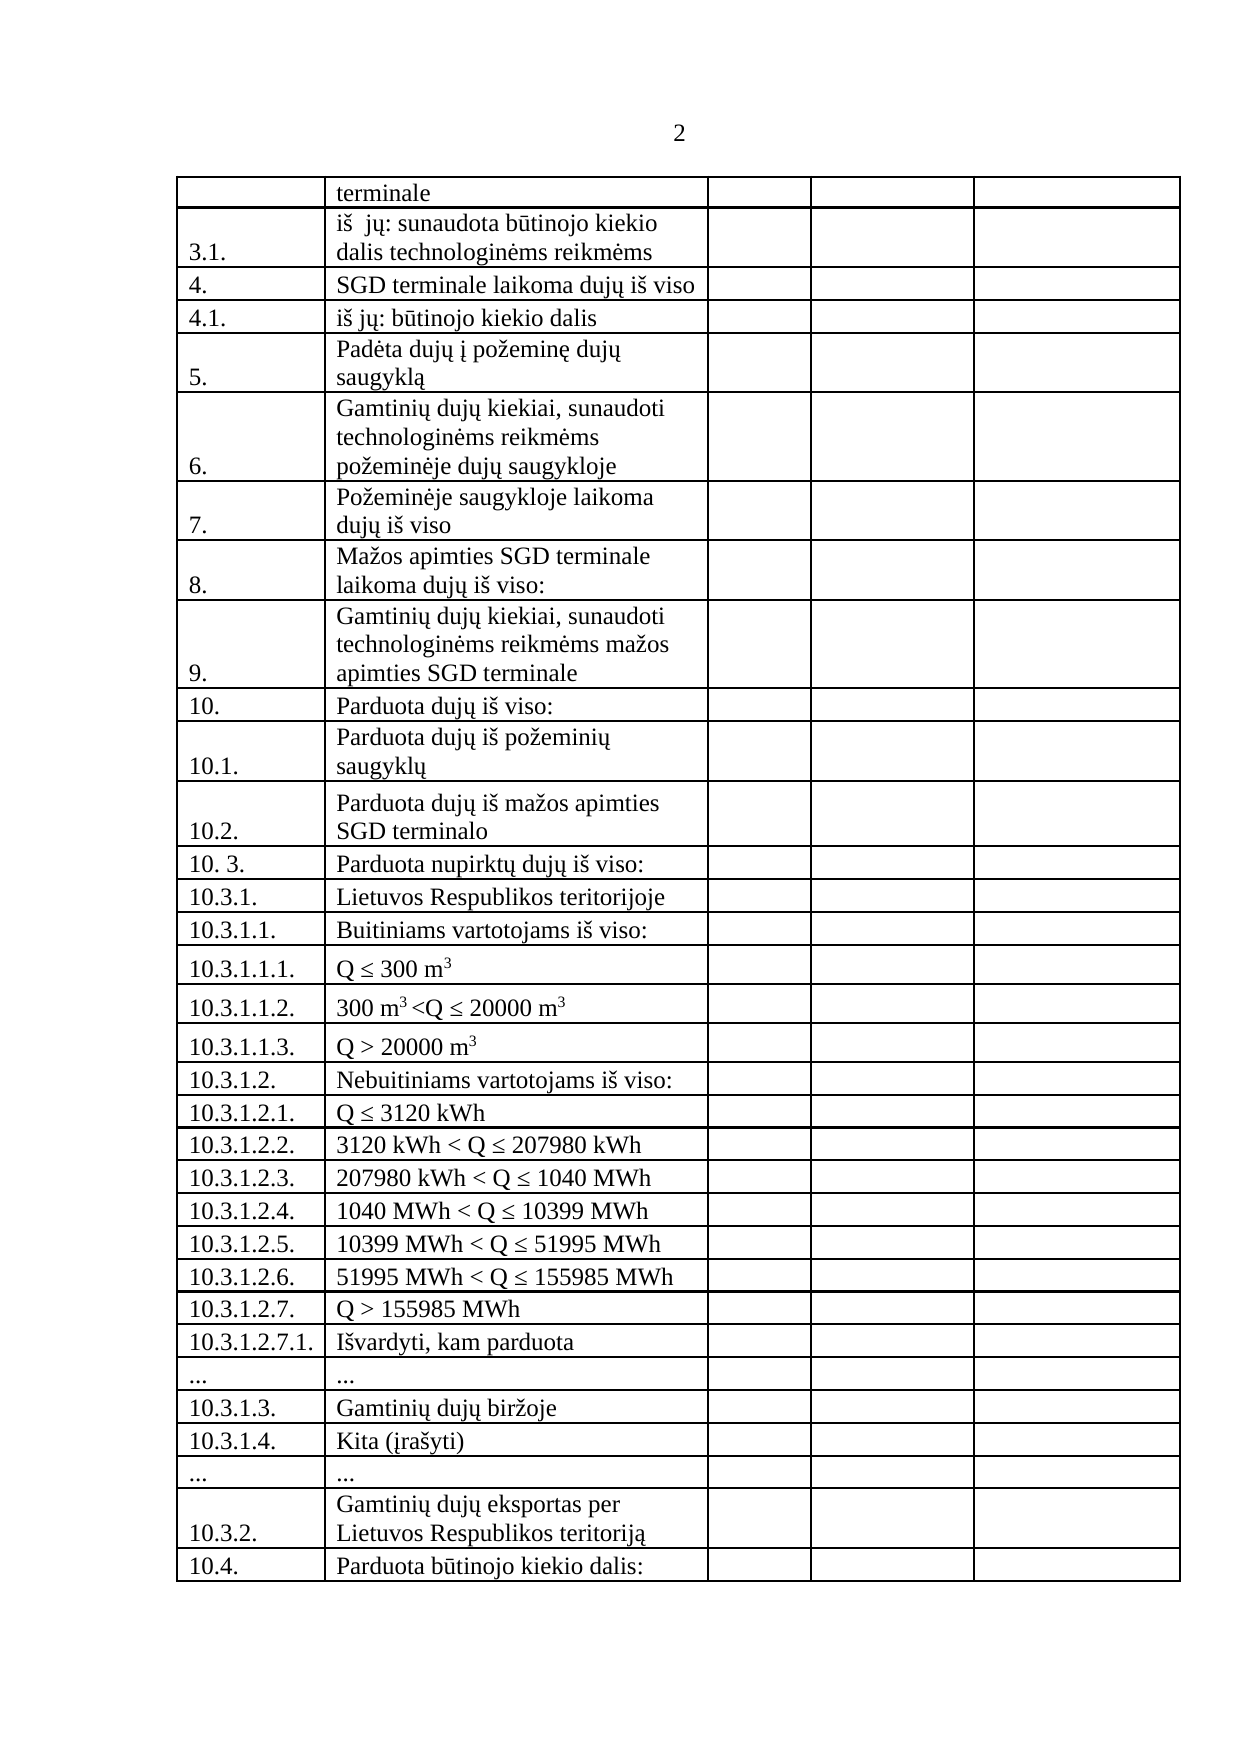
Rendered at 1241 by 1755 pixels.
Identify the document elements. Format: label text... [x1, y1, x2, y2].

table_cell Gamtinių dujų biržoje [326, 1391, 707, 1422]
table_cell [812, 1063, 973, 1093]
table_cell [709, 722, 810, 779]
table_cell Parduota būtinojo kiekio dalis: [326, 1549, 707, 1580]
table_cell [975, 722, 1179, 779]
table_cell [975, 782, 1179, 845]
table_cell 10.3.1.2. [178, 1063, 324, 1093]
table_cell 10.3.1.2.4. [178, 1194, 324, 1225]
table_cell 10.3.1.1.2. [178, 985, 324, 1022]
table_cell [812, 1024, 973, 1061]
table_cell [812, 1227, 973, 1258]
table_cell [812, 722, 973, 779]
table_cell Q ≤ 300 m3 [326, 946, 707, 983]
table_cell [975, 334, 1179, 391]
table_cell [709, 880, 810, 911]
table_cell [709, 178, 810, 206]
table_cell 7. [178, 482, 324, 539]
table_cell 5. [178, 334, 324, 391]
table_cell [709, 1325, 810, 1356]
table_cell Buitiniams vartotojams iš viso: [326, 913, 707, 943]
table_cell [812, 1096, 973, 1126]
table_cell Q ≤ 3120 kWh [326, 1096, 707, 1126]
table_cell 51995 MWh < Q ≤ 155985 MWh [326, 1260, 707, 1290]
table_cell 10.3.1.3. [178, 1391, 324, 1422]
table_cell [709, 209, 810, 266]
table_cell Gamtinių dujų kiekiai, sunaudoti technologinėms reikmėms požeminėje dujų saugykloje [326, 393, 707, 479]
table_cell 3.1. [178, 209, 324, 266]
table_cell [812, 301, 973, 332]
table_cell [709, 689, 810, 720]
table_cell [812, 1424, 973, 1454]
table_cell [975, 1129, 1179, 1159]
table_cell ... [178, 1358, 324, 1389]
table_cell [709, 1293, 810, 1323]
table_cell 207980 kWh < Q ≤ 1040 MWh [326, 1161, 707, 1192]
table_cell [975, 482, 1179, 539]
table_cell SGD terminale laikoma dujų iš viso [326, 268, 707, 299]
table_cell 10.3.2. [178, 1489, 324, 1547]
table_cell [812, 541, 973, 599]
table_cell 10.3.1.2.7.1. [178, 1325, 324, 1356]
table_cell [975, 1227, 1179, 1258]
table_cell ... [326, 1358, 707, 1389]
table_cell [812, 1325, 973, 1356]
table_cell Kita (įrašyti) [326, 1424, 707, 1454]
table_cell [709, 334, 810, 391]
table_cell 10.3.1.2.2. [178, 1129, 324, 1159]
table_cell 10.3.1.2.5. [178, 1227, 324, 1258]
table_cell iš jų: būtinojo kiekio dalis [326, 301, 707, 332]
table_cell 10.4. [178, 1549, 324, 1580]
table_cell Gamtinių dujų kiekiai, sunaudoti technologinėms reikmėms mažos apimties SGD terminale [326, 601, 707, 687]
table_cell [709, 847, 810, 878]
table_cell 10.3.1.2.6. [178, 1260, 324, 1290]
table_cell [709, 1129, 810, 1159]
table_cell [709, 301, 810, 332]
table_cell [812, 601, 973, 687]
table_cell [812, 946, 973, 983]
table_cell [812, 782, 973, 845]
table_cell [812, 985, 973, 1022]
table_cell [812, 268, 973, 299]
table_cell [709, 268, 810, 299]
table_cell [975, 946, 1179, 983]
table_cell [975, 209, 1179, 266]
table_cell Q > 155985 MWh [326, 1293, 707, 1323]
table_cell [975, 913, 1179, 943]
table_cell [975, 1096, 1179, 1126]
table_cell [975, 1424, 1179, 1454]
table_cell [709, 913, 810, 943]
table_cell Q > 20000 m3 [326, 1024, 707, 1061]
table_cell 10.3.1.1.1. [178, 946, 324, 983]
table_cell [709, 1161, 810, 1192]
table_cell [812, 847, 973, 878]
table_cell 8. [178, 541, 324, 599]
table_cell Parduota dujų iš viso: [326, 689, 707, 720]
table_cell [709, 1260, 810, 1290]
table_cell [709, 782, 810, 845]
table_cell [975, 1161, 1179, 1192]
table_cell [178, 178, 324, 206]
table_cell [812, 913, 973, 943]
table_cell [812, 1358, 973, 1389]
table_cell [709, 946, 810, 983]
table_cell 4. [178, 268, 324, 299]
table_cell [975, 1293, 1179, 1323]
table_cell Parduota dujų iš požeminių saugyklų [326, 722, 707, 779]
table_cell Gamtinių dujų eksportas per Lietuvos Respublikos teritoriją [326, 1489, 707, 1547]
table_cell [812, 1489, 973, 1547]
table_cell Nebuitiniams vartotojams iš viso: [326, 1063, 707, 1093]
table_cell [709, 482, 810, 539]
table_cell [709, 1227, 810, 1258]
table_cell [812, 209, 973, 266]
table_cell 10. [178, 689, 324, 720]
table_cell Požeminėje saugykloje laikoma dujų iš viso [326, 482, 707, 539]
table_cell [812, 1293, 973, 1323]
table_cell 10399 MWh < Q ≤ 51995 MWh [326, 1227, 707, 1258]
table_cell 10.3.1.4. [178, 1424, 324, 1454]
table_cell 10.3.1.1.3. [178, 1024, 324, 1061]
table_cell [709, 985, 810, 1022]
table_cell [812, 880, 973, 911]
table_cell 300 m3 <Q ≤ 20000 m3 [326, 985, 707, 1022]
table_cell [975, 1457, 1179, 1487]
table_cell [812, 1161, 973, 1192]
table_cell Parduota nupirktų dujų iš viso: [326, 847, 707, 878]
table_cell [975, 178, 1179, 206]
table_cell [975, 301, 1179, 332]
table_cell 9. [178, 601, 324, 687]
table_cell 10.3.1.2.1. [178, 1096, 324, 1126]
table_cell [975, 1391, 1179, 1422]
table_cell [709, 541, 810, 599]
table_cell [975, 985, 1179, 1022]
table_cell 10. 3. [178, 847, 324, 878]
table_cell [709, 1489, 810, 1547]
table_cell [709, 1391, 810, 1422]
table_cell 10.3.1. [178, 880, 324, 911]
table_cell 3120 kWh < Q ≤ 207980 kWh [326, 1129, 707, 1159]
table_cell [975, 689, 1179, 720]
table_cell [709, 1024, 810, 1061]
table_cell [975, 1358, 1179, 1389]
table_cell [812, 1391, 973, 1422]
table_cell [975, 601, 1179, 687]
table_cell [709, 1457, 810, 1487]
table_cell Padėta dujų į požeminę dujų saugyklą [326, 334, 707, 391]
table_cell [812, 1129, 973, 1159]
table_cell 1040 MWh < Q ≤ 10399 MWh [326, 1194, 707, 1225]
table_cell 4.1. [178, 301, 324, 332]
table_cell [812, 689, 973, 720]
table_cell [709, 601, 810, 687]
table_cell 6. [178, 393, 324, 479]
table_cell [812, 1194, 973, 1225]
table_cell [709, 1424, 810, 1454]
table_cell [975, 1549, 1179, 1580]
table_cell Mažos apimties SGD terminale laikoma dujų iš viso: [326, 541, 707, 599]
table_cell Išvardyti, kam parduota [326, 1325, 707, 1356]
table_cell [975, 393, 1179, 479]
table_cell 10.3.1.2.7. [178, 1293, 324, 1323]
table_cell [812, 334, 973, 391]
table_cell [709, 1096, 810, 1126]
table_cell iš jų: sunaudota būtinojo kiekio dalis technologinėms reikmėms [326, 209, 707, 266]
table_cell [975, 847, 1179, 878]
table_cell [975, 1194, 1179, 1225]
table_cell [975, 268, 1179, 299]
table_cell [709, 1063, 810, 1093]
table_cell [975, 1325, 1179, 1356]
table_cell [975, 1063, 1179, 1093]
table_cell [812, 1549, 973, 1580]
table_cell [975, 880, 1179, 911]
table_cell 10.2. [178, 782, 324, 845]
table_cell 10.1. [178, 722, 324, 779]
table_cell [975, 1260, 1179, 1290]
table_cell [709, 1358, 810, 1389]
table_cell 10.3.1.2.3. [178, 1161, 324, 1192]
table_cell [812, 482, 973, 539]
table_cell [709, 1549, 810, 1580]
table_cell [709, 393, 810, 479]
table_cell [975, 541, 1179, 599]
table_cell [975, 1489, 1179, 1547]
table_cell ... [178, 1457, 324, 1487]
table_cell 10.3.1.1. [178, 913, 324, 943]
table_cell terminale [326, 178, 707, 206]
table_cell [812, 178, 973, 206]
table_cell [709, 1194, 810, 1225]
table_cell [812, 1260, 973, 1290]
table_cell [812, 1457, 973, 1487]
table_cell [975, 1024, 1179, 1061]
table_cell [812, 393, 973, 479]
table_cell Parduota dujų iš mažos apimties SGD terminalo [326, 782, 707, 845]
table_cell Lietuvos Respublikos teritorijoje [326, 880, 707, 911]
table_cell ... [326, 1457, 707, 1487]
